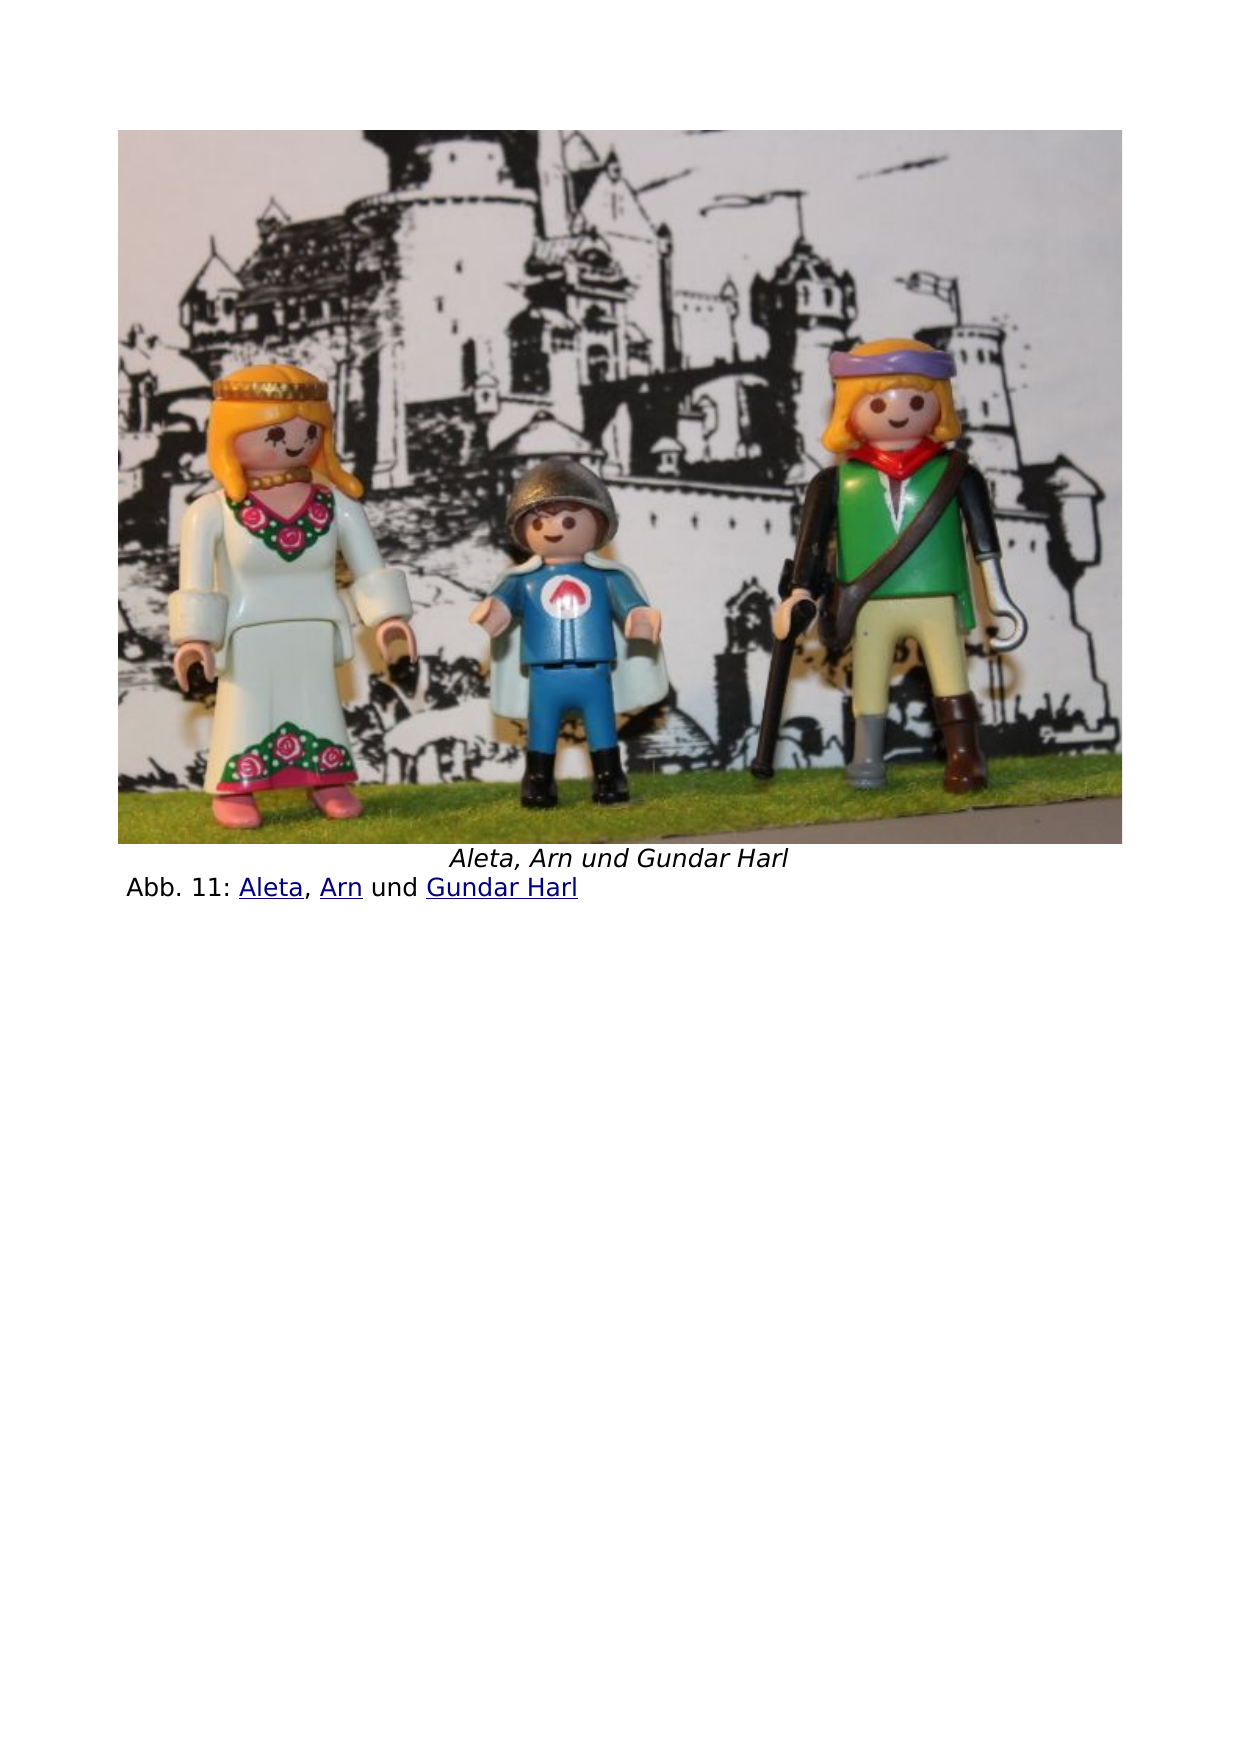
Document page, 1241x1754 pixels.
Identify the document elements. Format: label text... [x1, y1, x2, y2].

picture [118, 130, 1123, 844]
text Abb. 11: Aleta, Arn und Gundar Harl [118, 873, 1122, 902]
text Aleta, Arn und Gundar Harl [118, 844, 1122, 873]
text [118, 118, 1122, 130]
